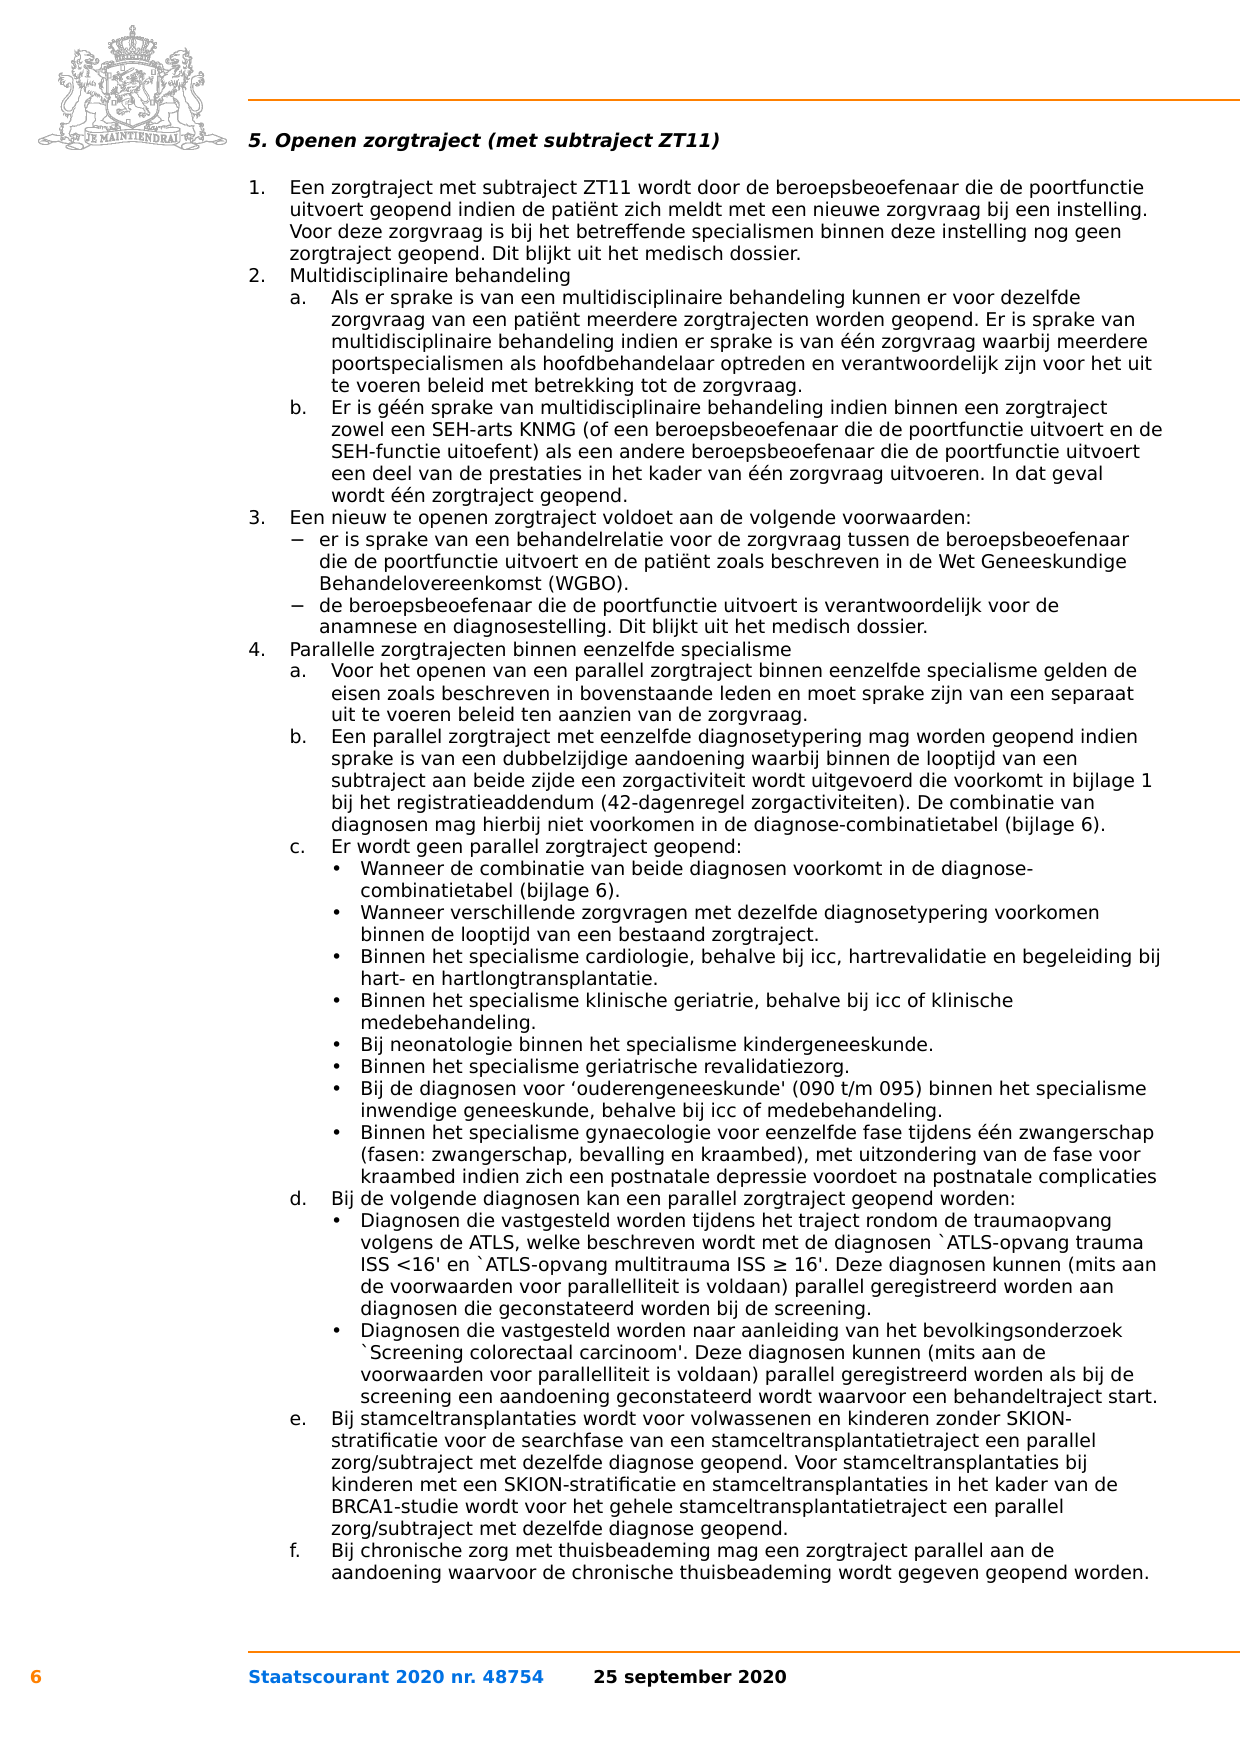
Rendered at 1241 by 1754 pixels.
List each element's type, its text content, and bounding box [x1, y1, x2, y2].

text 2. Multidisciplinaire behandeling [248, 265, 1163, 287]
text • Wanneer de combinatie van beide diagnosen voorkomt in de diagnose-combinatietabel (bijlage 6). [331, 858, 1163, 902]
text • Binnen het specialisme gynaecologie voor eenzelfde fase tijdens één zwangerschap (fasen: zwangerschap, bevalling en kraambed), met uitzondering van de fase voor kraambed indien zich een postnatale depressie voordoet na postnatale complicaties [331, 1122, 1163, 1188]
text b. Er is géén sprake van multidisciplinaire behandeling indien binnen een zorgtraject zowel een SEH-arts KNMG (of een beroepsbeoefenaar die de poortfunctie uitvoert en de SEH-functie uitoefent) als een andere beroepsbeoefenaar die de poortfunctie uitvoert een deel van de prestaties in het kader van één zorgvraag uitvoeren. In dat geval wordt één zorgtraject geopend. [289, 397, 1163, 507]
text • Diagnosen die vastgesteld worden tijdens het traject rondom de traumaopvang volgens de ATLS, welke beschreven wordt met de diagnosen `ATLS-opvang trauma ISS <16' en `ATLS-opvang multitrauma ISS ≥ 16'. Deze diagnosen kunnen (mits aan de voorwaarden voor parallelliteit is voldaan) parallel geregistreerd worden aan diagnosen die geconstateerd worden bij de screening. [331, 1210, 1163, 1320]
text f. Bij chronische zorg met thuisbeademing mag een zorgtraject parallel aan de aandoening waarvoor de chronische thuisbeademing wordt gegeven geopend worden. [289, 1539, 1163, 1583]
text • Bij de diagnosen voor ‘ouderengeneeskunde' (090 t/m 095) binnen het specialisme inwendige geneeskunde, behalve bij icc of medebehandeling. [331, 1078, 1163, 1122]
text 3. Een nieuw te openen zorgtraject voldoet aan de volgende voorwaarden: [248, 507, 1163, 528]
text a. Voor het openen van een parallel zorgtraject binnen eenzelfde specialisme gelden de eisen zoals beschreven in bovenstaande leden en moet sprake zijn van een separaat uit te voeren beleid ten aanzien van de zorgvraag. [289, 660, 1163, 726]
text b. Een parallel zorgtraject met eenzelfde diagnosetypering mag worden geopend indien sprake is van een dubbelzijdige aandoening waarbij binnen de looptijd van een subtraject aan beide zijde een zorgactiviteit wordt uitgevoerd die voorkomt in bijlage 1 bij het registratieaddendum (42-dagenregel zorgactiviteiten). De combinatie van diagnosen mag hierbij niet voorkomen in de diagnose-combinatietabel (bijlage 6). [289, 726, 1163, 836]
text − er is sprake van een behandelrelatie voor de zorgvraag tussen de beroepsbeoefenaar die de poortfunctie uitvoert en de patiënt zoals beschreven in de Wet Geneeskundige Behandelovereenkomst (WGBO). [289, 528, 1163, 594]
text • Binnen het specialisme geriatrische revalidatiezorg. [331, 1056, 1163, 1078]
text e. Bij stamceltransplantaties wordt voor volwassenen en kinderen zonder SKION-stratificatie voor de searchfase van een stamceltransplantatietraject een parallel zorg/subtraject met dezelfde diagnose geopend. Voor stamceltransplantaties bij kinderen met een SKION-stratificatie en stamceltransplantaties in het kader van de BRCA1-studie wordt voor het gehele stamceltransplantatietraject een parallel zorg/subtraject met dezelfde diagnose geopend. [289, 1408, 1163, 1539]
text • Binnen het specialisme klinische geriatrie, behalve bij icc of klinische medebehandeling. [331, 990, 1163, 1034]
text − de beroepsbeoefenaar die de poortfunctie uitvoert is verantwoordelijk voor de anamnese en diagnosestelling. Dit blijkt uit het medisch dossier. [289, 594, 1163, 638]
text • Bij neonatologie binnen het specialisme kindergeneeskunde. [331, 1034, 1163, 1056]
text 4. Parallelle zorgtrajecten binnen eenzelfde specialisme [248, 638, 1163, 660]
picture [38, 25, 227, 150]
text 1. Een zorgtraject met subtraject ZT11 wordt door de beroepsbeoefenaar die de poortfunctie uitvoert geopend indien de patiënt zich meldt met een nieuwe zorgvraag bij een instelling. Voor deze zorgvraag is bij het betreffende specialismen binnen deze instelling nog geen zorgtraject geopend. Dit blijkt uit het medisch dossier. [248, 177, 1163, 265]
subtitle 5. Openen zorgtraject (met subtraject ZT11) [248, 130, 1163, 152]
text a. Als er sprake is van een multidisciplinaire behandeling kunnen er voor dezelfde zorgvraag van een patiënt meerdere zorgtrajecten worden geopend. Er is sprake van multidisciplinaire behandeling indien er sprake is van één zorgvraag waarbij meerdere poortspecialismen als hoofdbehandelaar optreden en verantwoordelijk zijn voor het uit te voeren beleid met betrekking tot de zorgvraag. [289, 287, 1163, 397]
text • Diagnosen die vastgesteld worden naar aanleiding van het bevolkingsonderzoek `Screening colorectaal carcinoom'. Deze diagnosen kunnen (mits aan de voorwaarden voor parallelliteit is voldaan) parallel geregistreerd worden als bij de screening een aandoening geconstateerd wordt waarvoor een behandeltraject start. [331, 1320, 1163, 1408]
text • Wanneer verschillende zorgvragen met dezelfde diagnosetypering voorkomen binnen de looptijd van een bestaand zorgtraject. [331, 902, 1163, 946]
text • Binnen het specialisme cardiologie, behalve bij icc, hartrevalidatie en begeleiding bij hart- en hartlongtransplantatie. [331, 946, 1163, 990]
text c. Er wordt geen parallel zorgtraject geopend: [289, 836, 1163, 858]
text d. Bij de volgende diagnosen kan een parallel zorgtraject geopend worden: [289, 1188, 1163, 1210]
